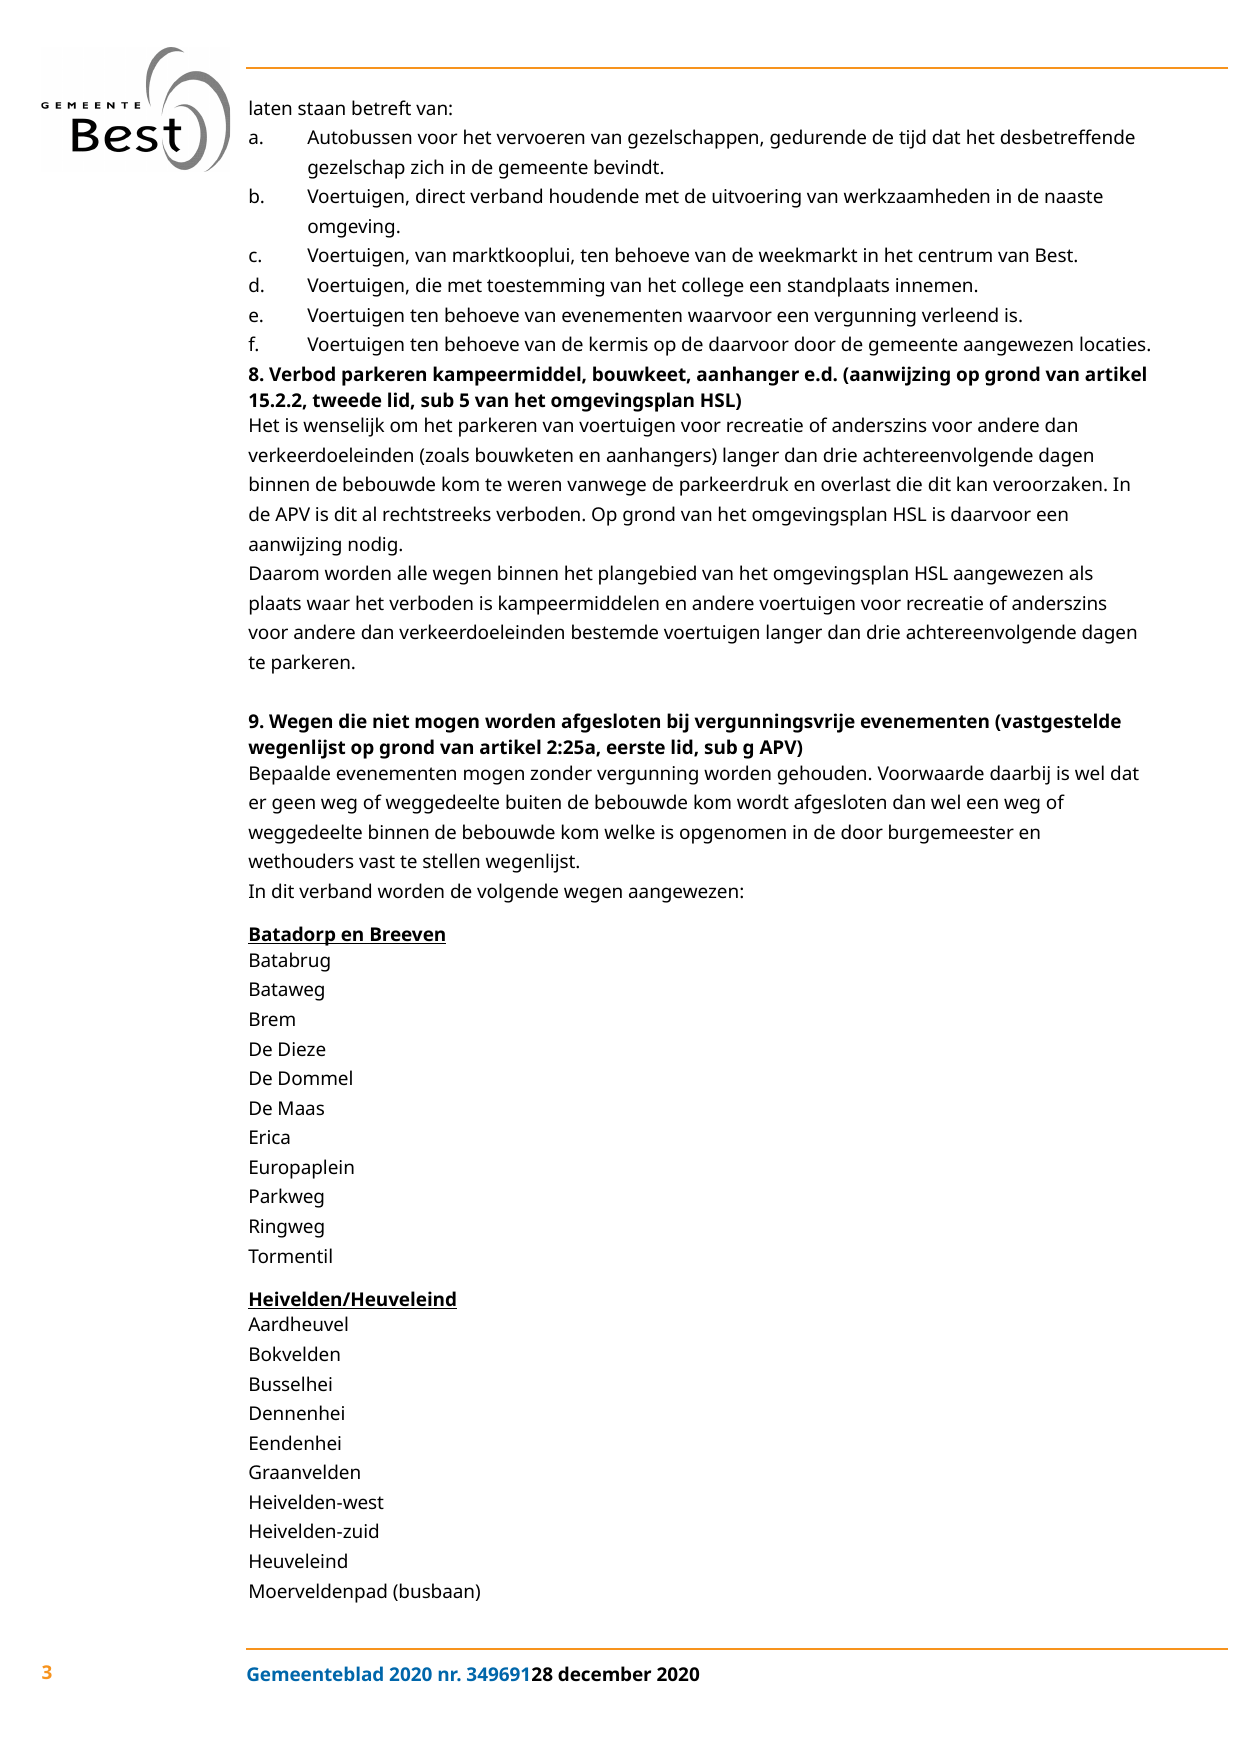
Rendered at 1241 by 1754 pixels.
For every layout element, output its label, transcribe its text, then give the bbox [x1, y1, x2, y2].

text Tormentil [248, 1243, 1152, 1268]
text laten staan betreft van: [248, 95, 1152, 121]
text 9. Wegen die niet mogen worden afgesloten bij vergunningsvrije evenementen (vastgestelde wegenlijst op grond van artikel 2:25a, eerste lid, sub g APV) [248, 708, 1152, 760]
text Parkweg [248, 1184, 1152, 1209]
picture [41, 47, 231, 172]
list Voertuigen, die met toestemming van het college een standplaats innemen. [248, 272, 1152, 298]
list Voertuigen ten behoeve van de kermis op de daarvoor door de gemeente aangewezen locaties. [248, 331, 1152, 357]
list Voertuigen, direct verband houdende met de uitvoering van werkzaamheden in de naaste omgeving. [248, 183, 1152, 239]
text Moerveldenpad (busbaan) [248, 1578, 1152, 1604]
text Heivelden-zuid [248, 1519, 1152, 1544]
text In dit verband worden de volgende wegen aangewezen: [248, 878, 1152, 904]
text Busselhei [248, 1371, 1152, 1397]
list Voertuigen, van marktkooplui, ten behoeve van de weekmarkt in het centrum van Best. [248, 243, 1152, 268]
text Bokvelden [248, 1341, 1152, 1367]
text Daarom worden alle wegen binnen het plangebied van het omgevingsplan HSL aangewezen als plaats waar het verboden is kampeermiddelen en andere voertuigen voor recreatie of anderszins voor andere dan verkeerdoeleinden bestemde voertuigen langer dan drie achtereenvolgende dagen te parkeren. [248, 560, 1152, 675]
text Erica [248, 1124, 1152, 1150]
text Batadorp en Breeven [248, 921, 1152, 947]
list Autobussen voor het vervoeren van gezelschappen, gedurende de tijd dat het desbetreffende gezelschap zich in de gemeente bevindt. [248, 124, 1152, 180]
text Bataweg [248, 977, 1152, 1002]
text Dennenhei [248, 1400, 1152, 1426]
text Graanvelden [248, 1459, 1152, 1485]
text Het is wenselijk om het parkeren van voertuigen voor recreatie of anderszins voor andere dan verkeerdoeleinden (zoals bouwketen en aanhangers) langer dan drie achtereenvolgende dagen binnen de bebouwde kom te weren vanwege de parkeerdruk en overlast die dit kan veroorzaken. In de APV is dit al rechtstreeks verboden. Op grond van het omgevingsplan HSL is daarvoor een aanwijzing nodig. [248, 412, 1152, 557]
text Eendenhei [248, 1430, 1152, 1456]
text Aardheuvel [248, 1312, 1152, 1337]
text Bepaalde evenementen mogen zonder vergunning worden gehouden. Voorwaarde daarbij is wel dat er geen weg of weggedeelte buiten de bebouwde kom wordt afgesloten dan wel een weg of weggedeelte binnen de bebouwde kom welke is opgenomen in de door burgemeester en wethouders vast te stellen wegenlijst. [248, 760, 1152, 874]
text Europaplein [248, 1154, 1152, 1180]
text De Dommel [248, 1065, 1152, 1091]
text De Dieze [248, 1036, 1152, 1061]
text Heivelden/Heuveleind [248, 1286, 1152, 1312]
text Ringweg [248, 1213, 1152, 1239]
text Heuveleind [248, 1548, 1152, 1574]
text Heivelden-west [248, 1489, 1152, 1515]
text 8. Verbod parkeren kampeermiddel, bouwkeet, aanhanger e.d. (aanwijzing op grond van artikel 15.2.2, tweede lid, sub 5 van het omgevingsplan HSL) [248, 361, 1152, 412]
text De Maas [248, 1095, 1152, 1121]
list Voertuigen ten behoeve van evenementen waarvoor een vergunning verleend is. [248, 302, 1152, 328]
text Batabrug [248, 947, 1152, 973]
text Brem [248, 1006, 1152, 1032]
